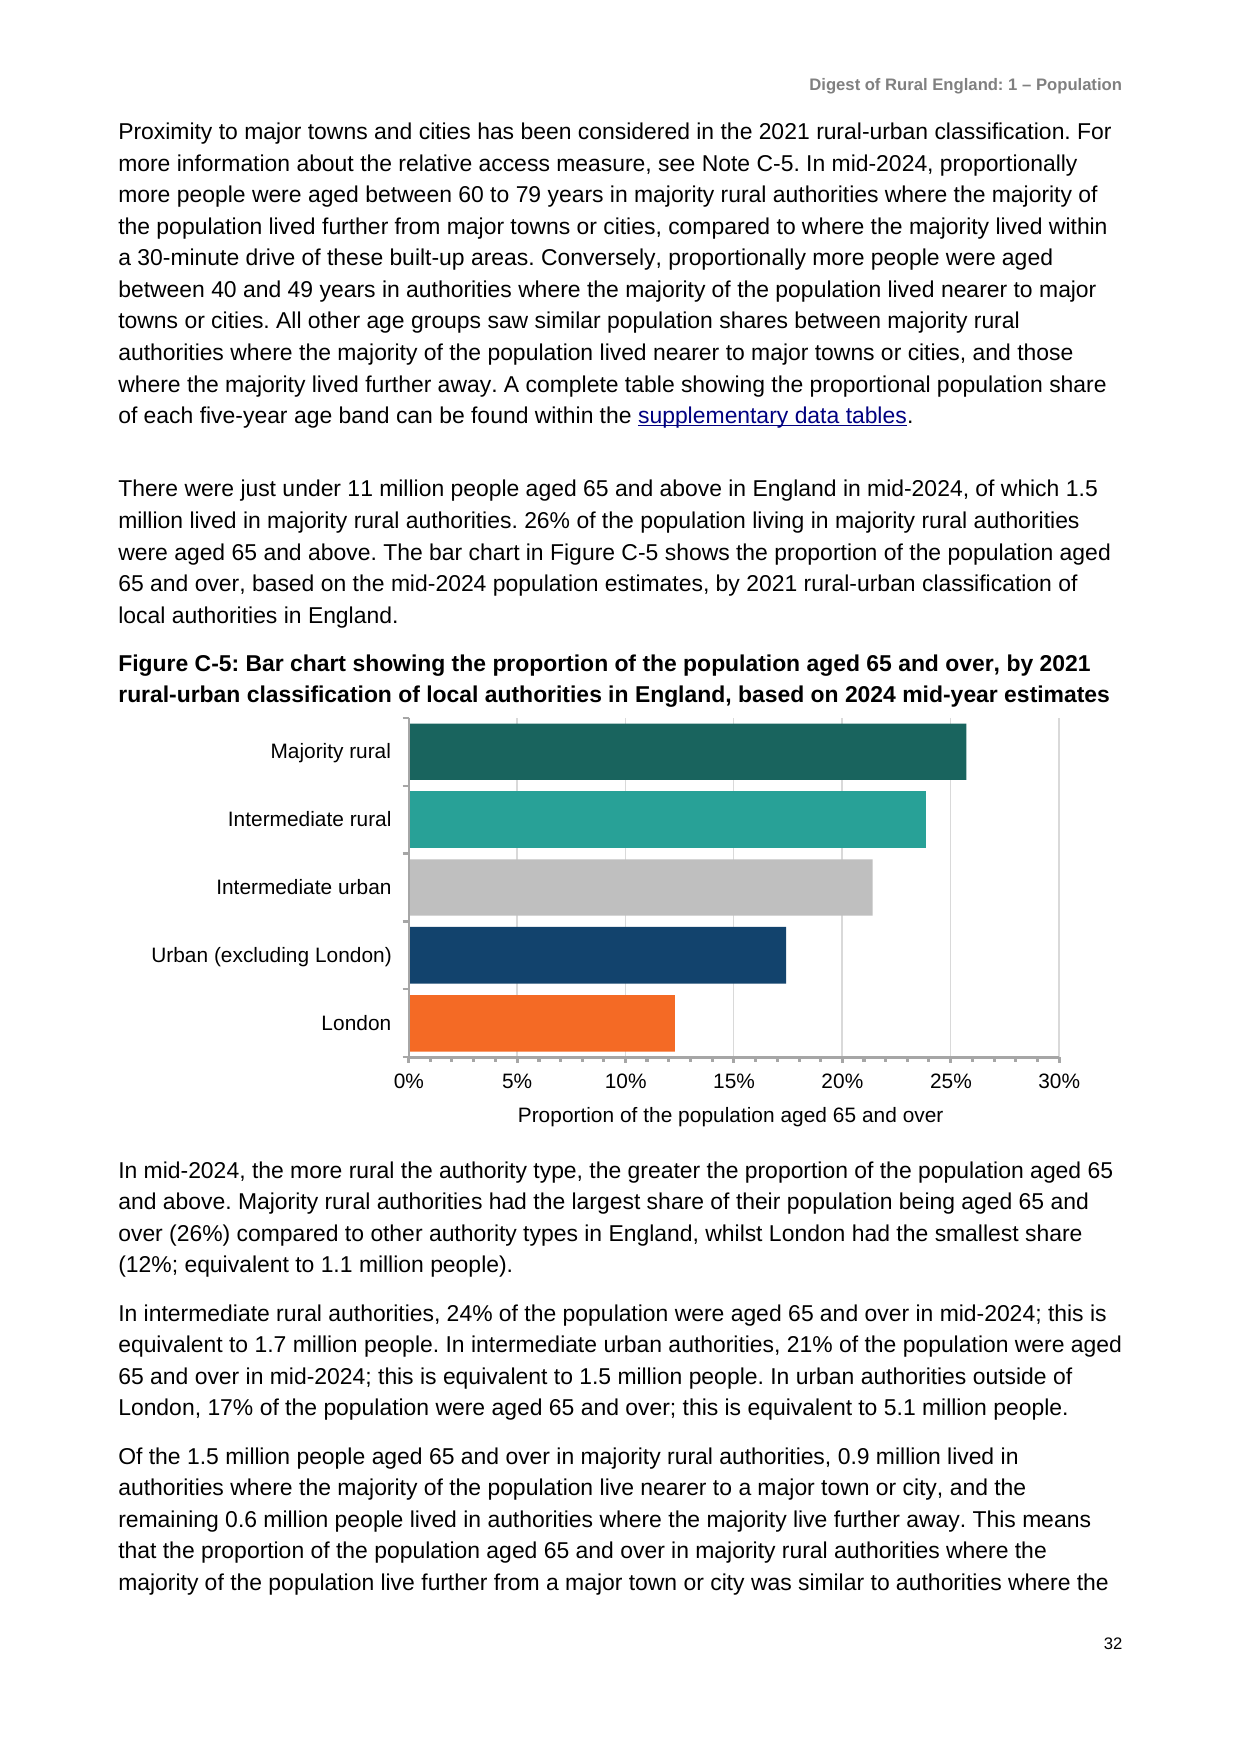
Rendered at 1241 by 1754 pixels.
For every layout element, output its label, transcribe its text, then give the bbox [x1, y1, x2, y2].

text In mid-2024, the more rural the authority type, the greater the proportion of the population aged 65 and above. Majority rural authorities had the largest share of their population being aged 65 and over (26%) compared to other authority types in England, whilst London had the smallest share (12%; equivalent to 1.1 million people). [118, 1157, 1122, 1278]
text In intermediate rural authorities, 24% of the population were aged 65 and over in mid-2024; this is equivalent to 1.7 million people. In intermediate urban authorities, 21% of the population were aged 65 and over in mid-2024; this is equivalent to 1.5 million people. In urban authorities outside of London, 17% of the population were aged 65 and over; this is equivalent to 5.1 million people. [118, 1300, 1122, 1421]
text There were just under 11 million people aged 65 and above in England in mid-2024, of which 1.5 million lived in majority rural authorities. 26% of the population living in majority rural authorities were aged 65 and above. The bar chart in Figure C‑5 shows the proportion of the population aged 65 and over, based on the mid-2024 population estimates, by 2021 rural-urban classification of local authorities in England. [118, 475, 1122, 628]
text Proximity to major towns and cities has been considered in the 2021 rural-urban classification. For more information about the relative access measure, see Note C-5. In mid-2024, proportionally more people were aged between 60 to 79 years in majority rural authorities where the majority of the population lived further from major towns or cities, compared to where the majority lived within a 30-minute drive of these built-up areas. Conversely, proportionally more people were aged between 40 and 49 years in authorities where the majority of the population lived nearer to major towns or cities. All other age groups saw similar population shares between majority rural authorities where the majority of the population lived nearer to major towns or cities, and those where the majority lived further away. A complete table showing the proportional population share of each five-year age band can be found within the supplementary data tables. [118, 118, 1122, 428]
text Figure C‑5: Bar chart showing the proportion of the population aged 65 and over, by 2021 rural-urban classification of local authorities in England, based on 2024 mid-year estimates [118, 650, 1122, 708]
text Of the 1.5 million people aged 65 and over in majority rural authorities, 0.9 million lived in authorities where the majority of the population live nearer to a major town or city, and the remaining 0.6 million people lived in authorities where the majority live further away. This means that the proportion of the population aged 65 and over in majority rural authorities where the majority of the population live further from a major town or city was similar to authorities where the [118, 1443, 1122, 1595]
